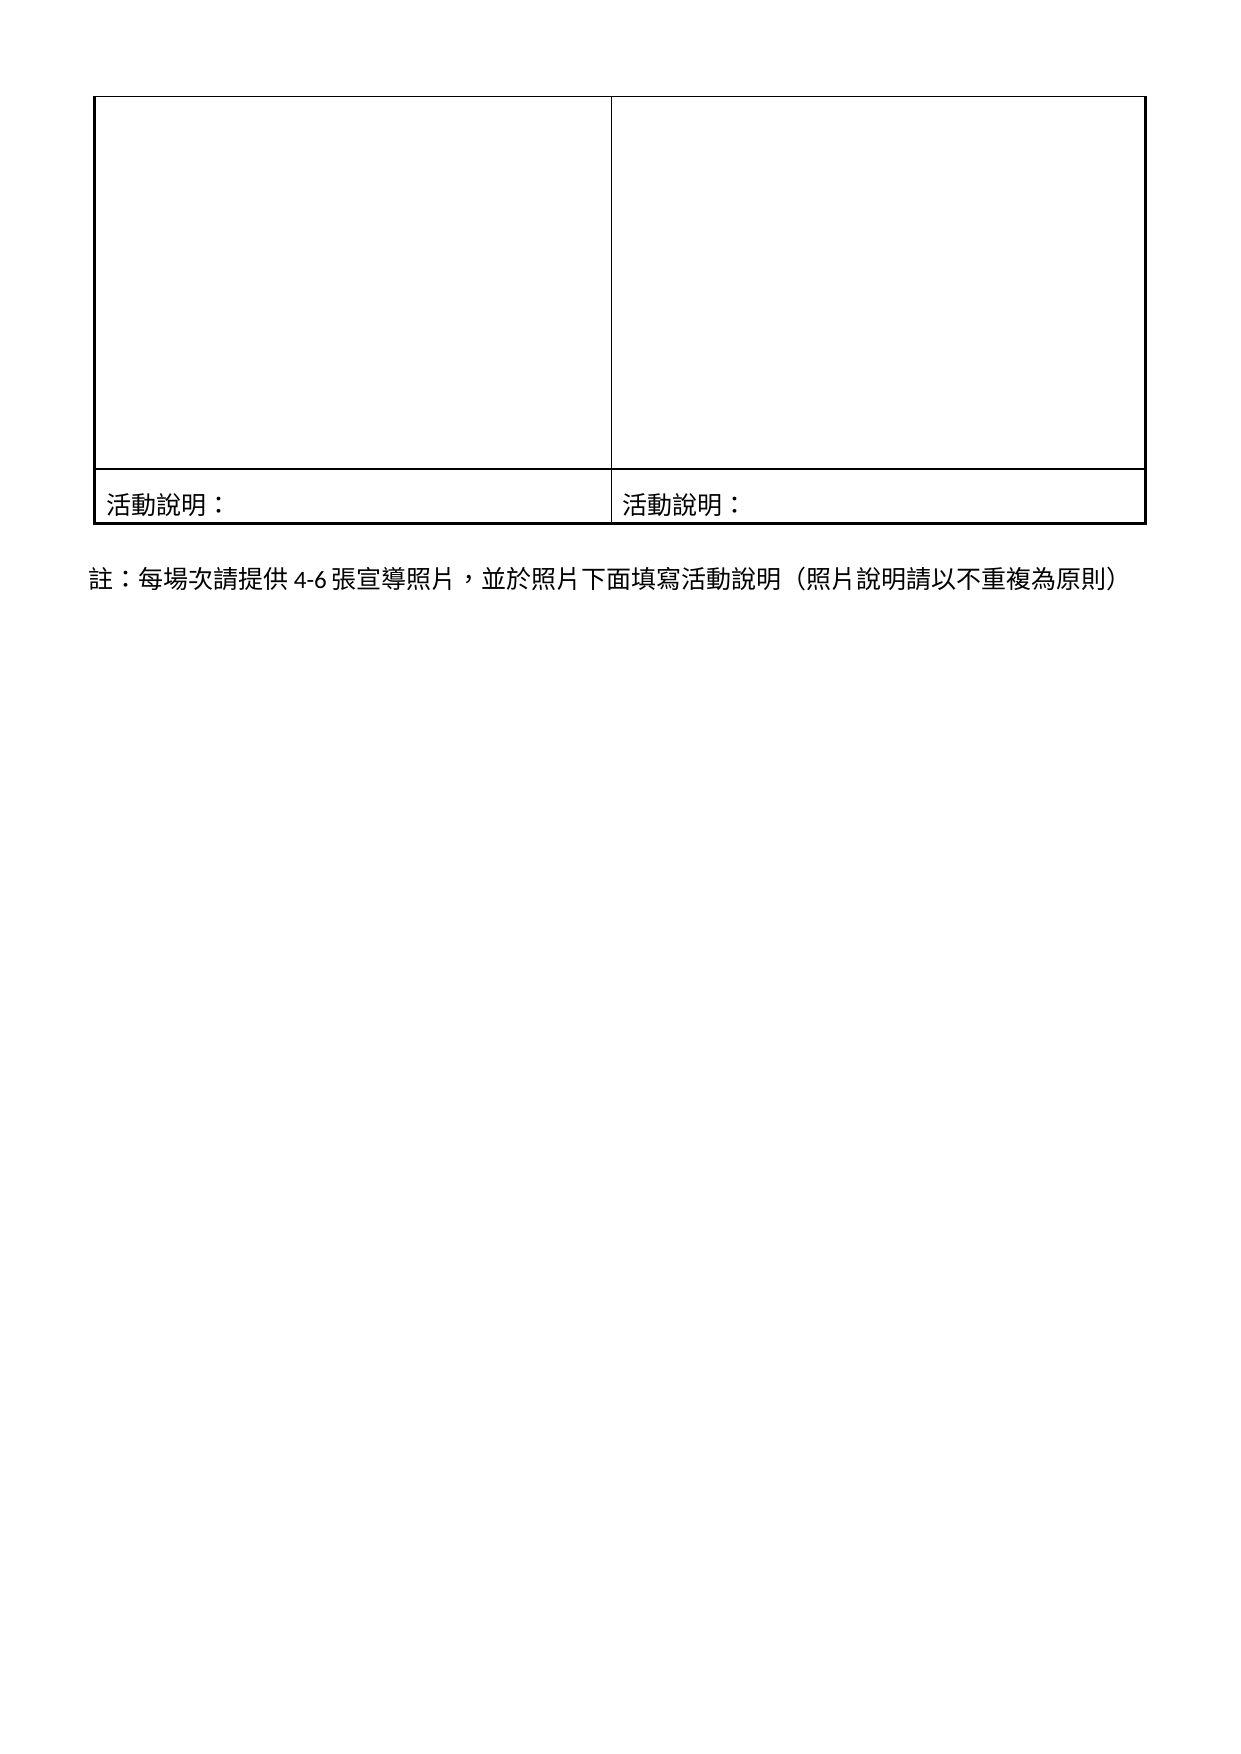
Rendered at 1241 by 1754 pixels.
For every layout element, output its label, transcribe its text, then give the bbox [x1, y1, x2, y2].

table_cell [96, 97, 611, 468]
table_cell [612, 97, 1144, 468]
table_cell 活動說明： [96, 470, 611, 522]
table_cell 活動說明： [612, 470, 1144, 522]
text 註：每場次請提供4-6張宣導照片，並於照片下面填寫活動說明（照片說明請以不重複為原則） [89, 544, 1152, 596]
